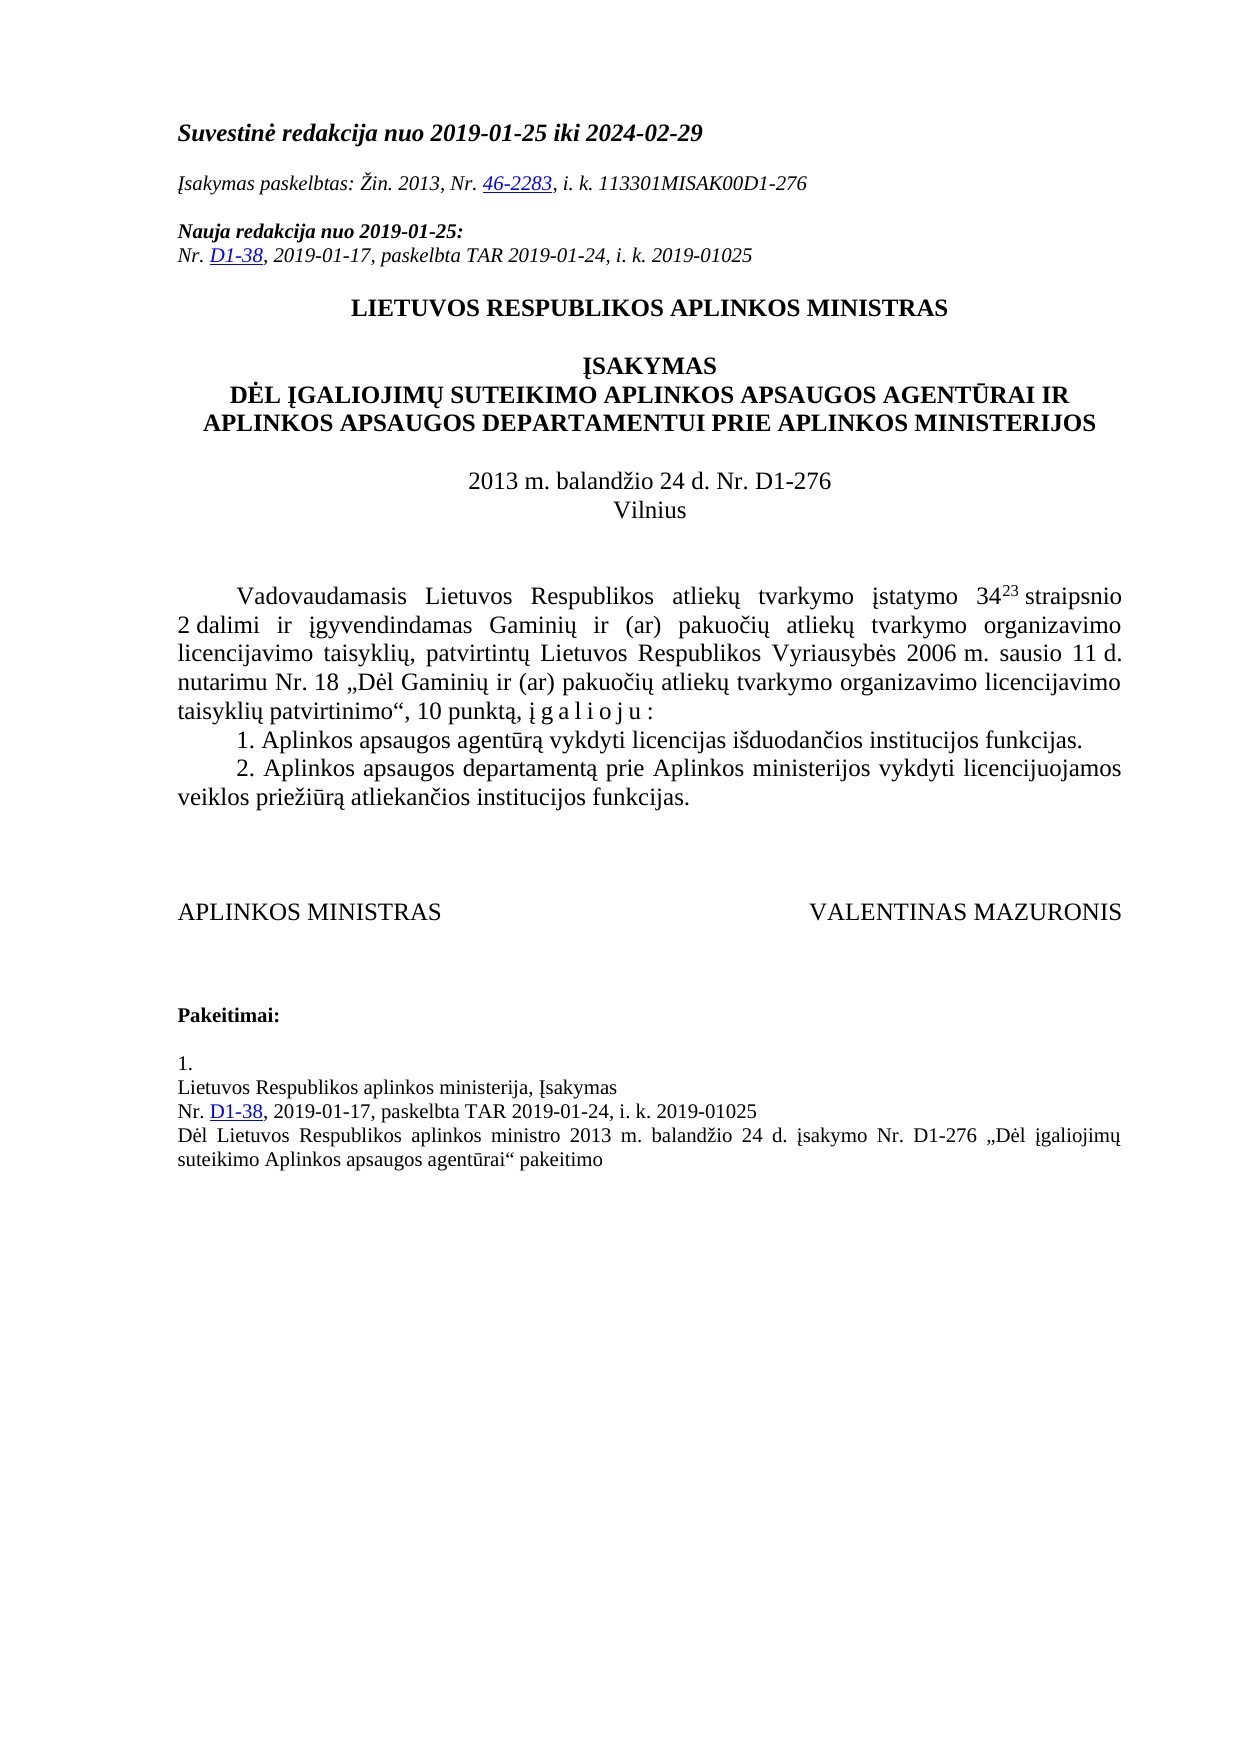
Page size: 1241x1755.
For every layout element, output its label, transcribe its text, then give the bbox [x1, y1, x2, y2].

text Dėl Lietuvos Respublikos aplinkos ministro 2013 m. balandžio 24 d. įsakymo Nr. D1-276 „Dėl įgaliojimų suteikimo Aplinkos apsaugos agentūrai“ pakeitimo [177, 1123, 1122, 1171]
text Suvestinė redakcija nuo 2019-01-25 iki 2024-02-29 [177, 118, 1122, 147]
text Nr. D1-38, 2019-01-17, paskelbta TAR 2019-01-24, i. k. 2019-01025 [177, 243, 1122, 267]
text Vilnius [177, 495, 1122, 523]
text Nr. D1-38, 2019-01-17, paskelbta TAR 2019-01-24, i. k. 2019-01025 [177, 1099, 1122, 1123]
text 2. Aplinkos apsaugos departamentą prie Aplinkos ministerijos vykdyti licencijuojamos veiklos priežiūrą atliekančios institucijos funkcijas. [177, 753, 1122, 811]
text DĖL ĮGALIOJIMŲ SUTEIKIMO APLINKOS APSAUGOS AGENTŪRAI ir aplinkos apsaugos departamentui prie aplinkos ministerijos [177, 380, 1122, 437]
text ĮSAKYMAS [177, 351, 1122, 380]
text Aplinkos ministras Valentinas Mazuronis [177, 897, 1122, 926]
text 1. Aplinkos apsaugos agentūrą vykdyti licencijas išduodančios institucijos funkcijas. [177, 725, 1122, 753]
text Nauja redakcija nuo 2019-01-25: [177, 219, 1122, 243]
text Vadovaudamasis Lietuvos Respublikos atliekų tvarkymo įstatymo 3423 straipsnio 2 dalimi ir įgyvendindamas Gaminių ir (ar) pakuočių atliekų tvarkymo organizavimo licencijavimo taisyklių, patvirtintų Lietuvos Respublikos Vyriausybės 2006 m. sausio 11 d. nutarimu Nr. 18 „Dėl Gaminių ir (ar) pakuočių atliekų tvarkymo organizavimo licencijavimo taisyklių patvirtinimo“, 10 punktą, įgalioju: [177, 581, 1122, 725]
text Lietuvos Respublikos aplinkos ministerija, Įsakymas [177, 1075, 1122, 1099]
text 2013 m. balandžio 24 d. Nr. D1-276 [177, 466, 1122, 495]
text 1. [177, 1051, 1122, 1075]
text Pakeitimai: [177, 1003, 1122, 1027]
text Įsakymas paskelbtas: Žin. 2013, Nr. 46-2283, i. k. 113301MISAK00D1-276 [177, 171, 1122, 195]
text LIETUVOS RESPUBLIKOS APLINKOS MINISTRAS [177, 293, 1122, 322]
